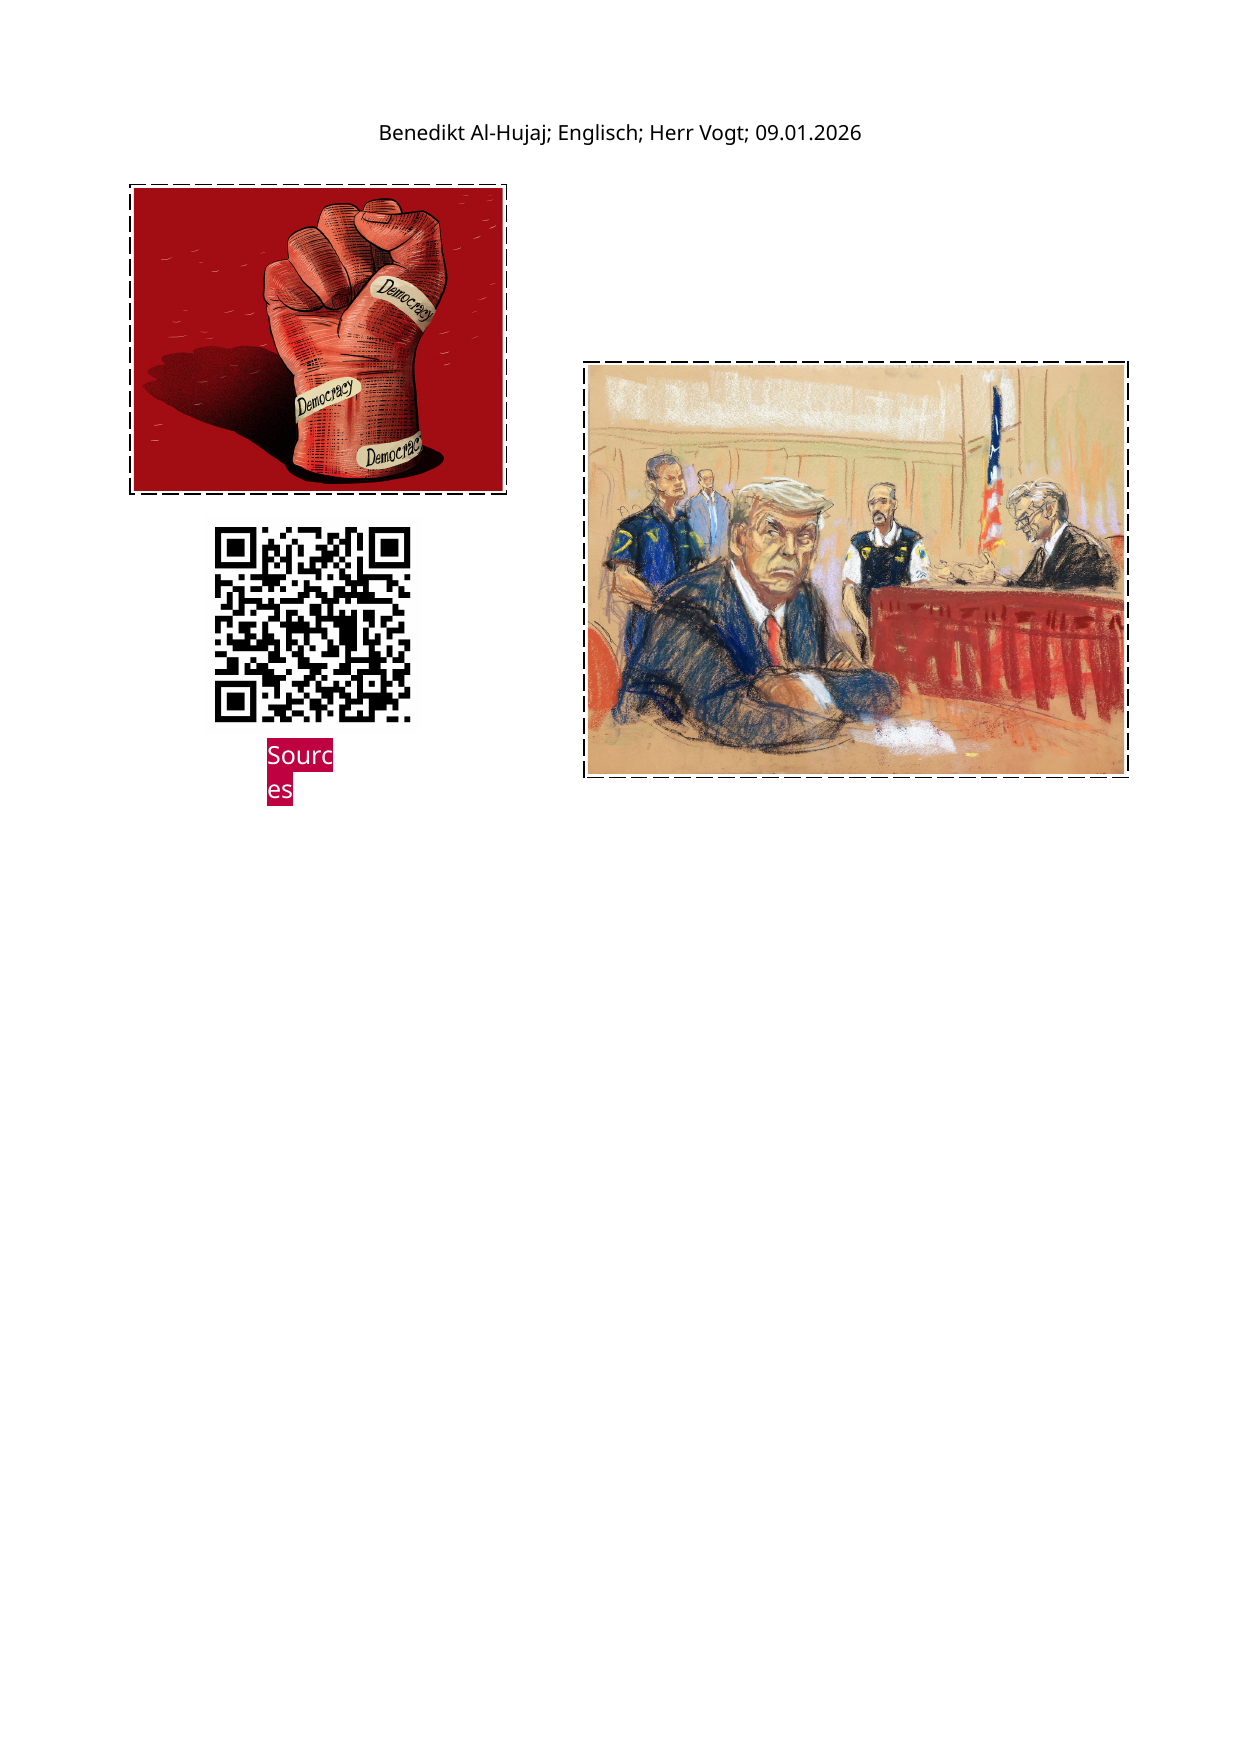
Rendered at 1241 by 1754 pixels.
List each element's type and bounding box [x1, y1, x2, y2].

picture [133, 188, 503, 491]
picture [587, 365, 1125, 774]
picture [203, 515, 422, 734]
